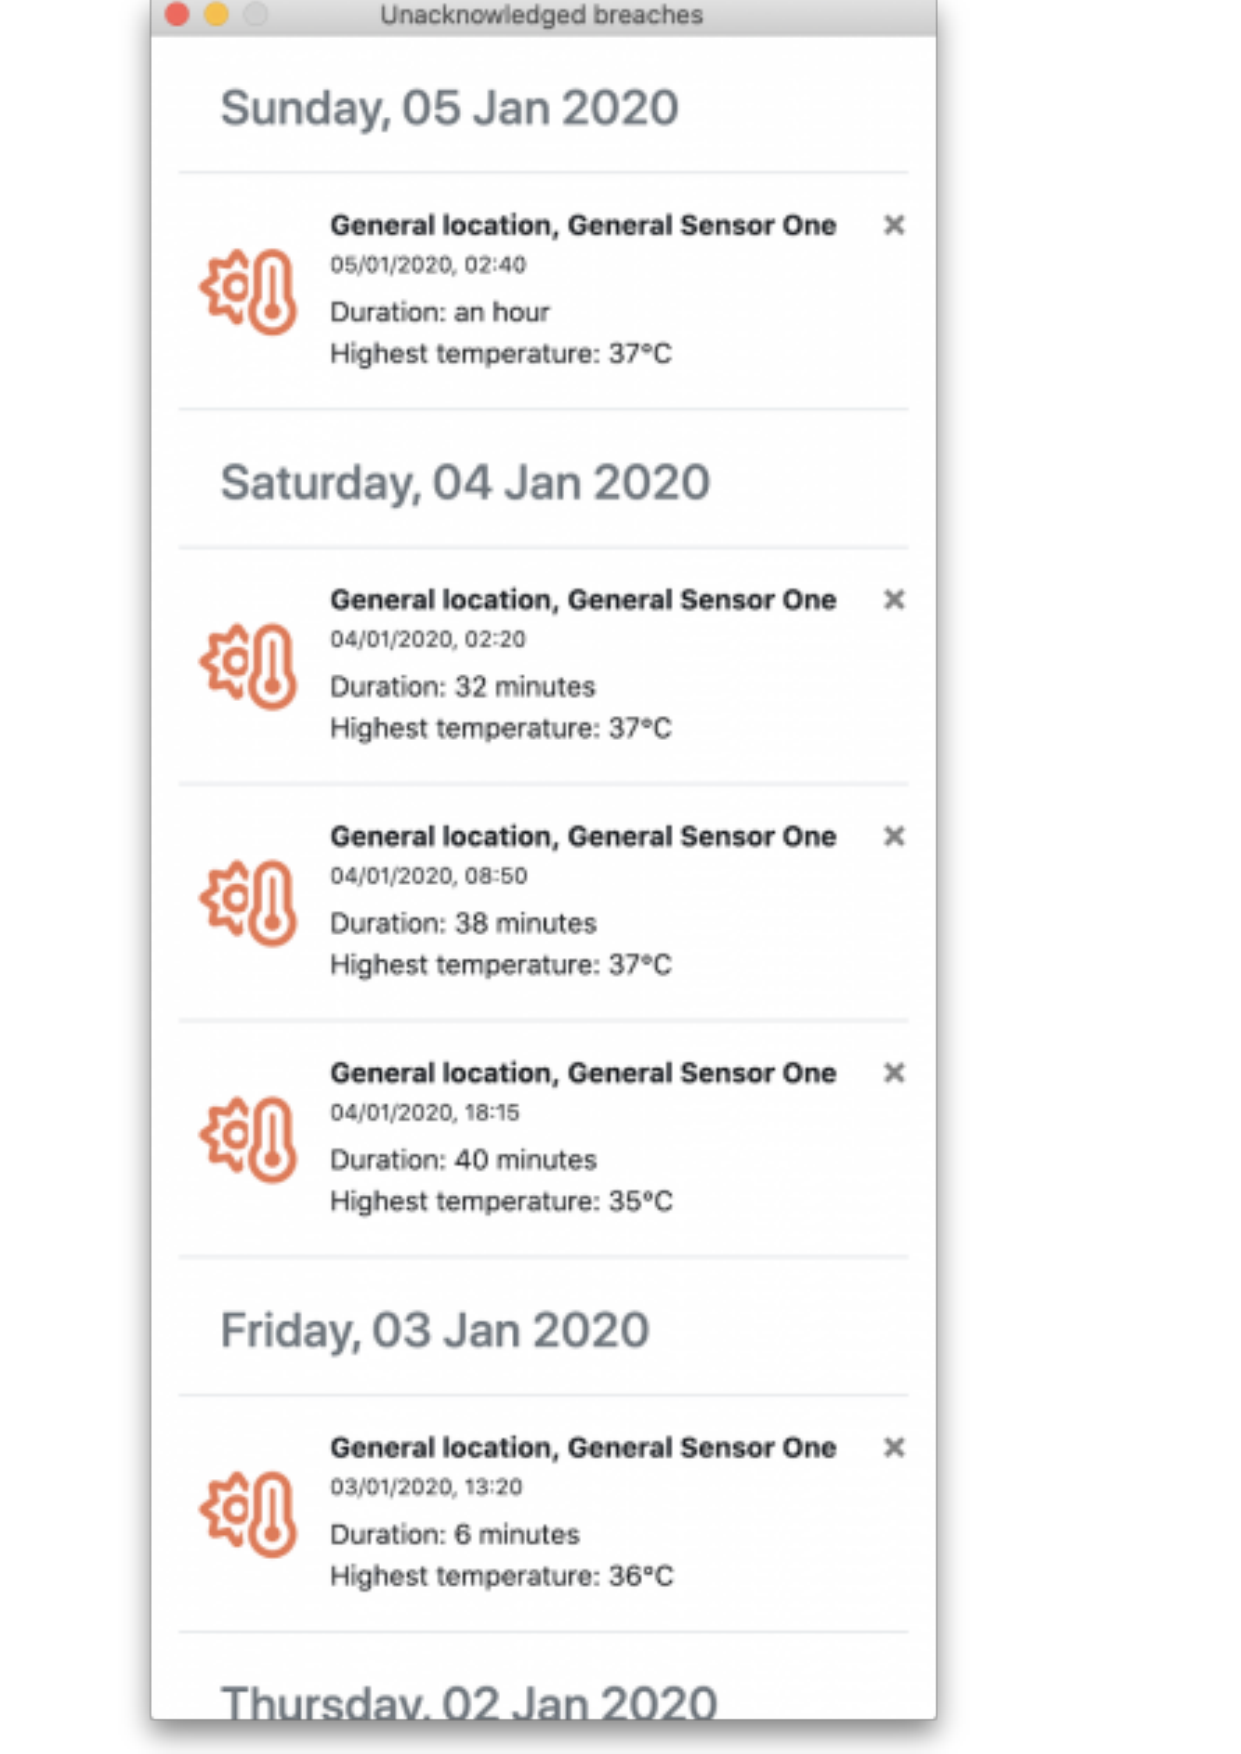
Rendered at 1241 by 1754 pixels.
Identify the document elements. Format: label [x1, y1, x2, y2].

picture [118, 0, 970, 1754]
